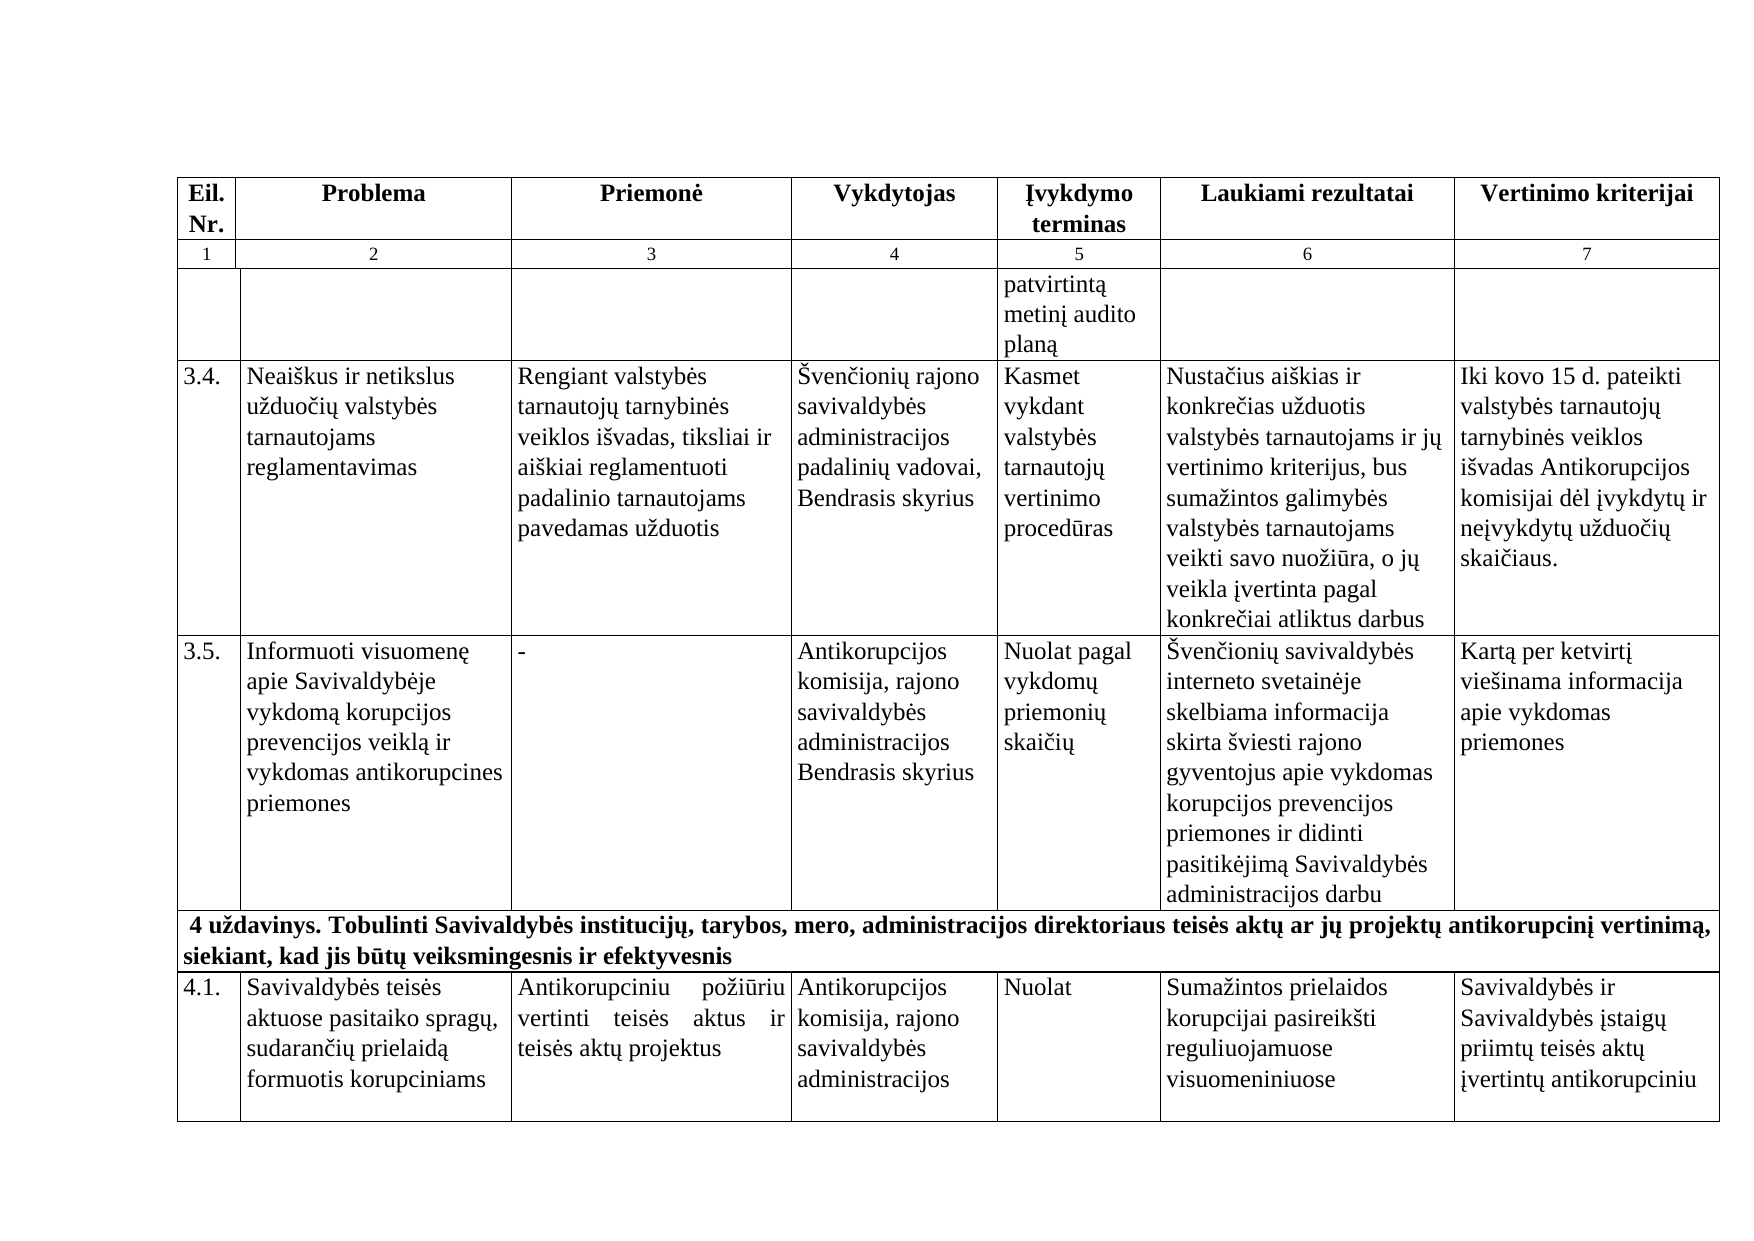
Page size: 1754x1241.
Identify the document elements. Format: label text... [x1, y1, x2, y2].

table_cell 4.1. [178, 973, 240, 1121]
table_cell Antikorupciniu požiūriu vertinti teisės aktus ir teisės aktų projektus [512, 973, 791, 1121]
table_cell 3.4. [178, 361, 240, 635]
table_cell Antikorupcijos komisija, rajono savivaldybės administracijos [792, 973, 997, 1121]
table_header Problema [236, 178, 511, 239]
table_cell Neaiškus ir netikslus užduočių valstybės tarnautojams reglamentavimas [241, 361, 511, 635]
table_cell [1455, 269, 1719, 360]
table_cell 4 [792, 240, 997, 268]
table_cell Švenčionių savivaldybės interneto svetainėje skelbiama informacija skirta šviesti rajono gyventojus apie vykdomas korupcijos prevencijos priemones ir didinti pasitikėjimą Savivaldybės administracijos darbu [1161, 636, 1454, 909]
table_header Eil. Nr. [178, 178, 235, 239]
table_cell 2 [236, 240, 511, 268]
table_cell Savivaldybės ir Savivaldybės įstaigų priimtų teisės aktų įvertintų antikorupciniu [1455, 973, 1719, 1121]
table_cell 4 uždavinys. Tobulinti Savivaldybės institucijų, tarybos, mero, administracijos direktoriaus teisės aktų ar jų projektų antikorupcinį vertinimą, siekiant, kad jis būtų veiksmingesnis ir efektyvesnis [178, 911, 1719, 971]
table_cell - [512, 636, 791, 909]
table_header Laukiami rezultatai [1161, 178, 1454, 239]
table_cell Nustačius aiškias ir konkrečias užduotis valstybės tarnautojams ir jų vertinimo kriterijus, bus sumažintos galimybės valstybės tarnautojams veikti savo nuožiūra, o jų veikla įvertinta pagal konkrečiai atliktus darbus [1161, 361, 1454, 635]
table_cell 3.5. [178, 636, 240, 909]
table_cell patvirtintą metinį audito planą [998, 269, 1160, 360]
table_cell Nuolat pagal vykdomų priemonių skaičių [998, 636, 1160, 909]
table_header Priemonė [512, 178, 791, 239]
table_header Įvykdymo terminas [998, 178, 1160, 239]
table_cell Iki kovo 15 d. pateikti valstybės tarnautojų tarnybinės veiklos išvadas Antikorupcijos komisijai dėl įvykdytų ir neįvykdytų užduočių skaičiaus. [1455, 361, 1719, 635]
table_cell Rengiant valstybės tarnautojų tarnybinės veiklos išvadas, tiksliai ir aiškiai reglamentuoti padalinio tarnautojams pavedamas užduotis [512, 361, 791, 635]
table_cell Sumažintos prielaidos korupcijai pasireikšti reguliuojamuose visuomeniniuose [1161, 973, 1454, 1121]
table_cell 7 [1455, 240, 1719, 268]
table_cell Švenčionių rajono savivaldybės administracijos padalinių vadovai, Bendrasis skyrius [792, 361, 997, 635]
table_cell 3 [512, 240, 791, 268]
table_cell - [512, 269, 791, 360]
table_header Vykdytojas [792, 178, 997, 239]
table_cell Savivaldybės teisės aktuose pasitaiko spragų, sudarančių prielaidą formuotis korupciniams [241, 973, 511, 1121]
table_cell 6 [1161, 240, 1454, 268]
table_cell Kasmet vykdant valstybės tarnautojų vertinimo procedūras [998, 361, 1160, 635]
table_cell Nuolat [998, 973, 1160, 1121]
table_cell 5 [998, 240, 1160, 268]
table_cell [792, 269, 997, 360]
table_cell [1161, 269, 1454, 360]
table_cell [178, 269, 240, 360]
table_header Vertinimo kriterijai [1455, 178, 1719, 239]
table_cell Kartą per ketvirtį viešinama informacija apie vykdomas priemones [1455, 636, 1719, 909]
table_cell 1 [178, 240, 235, 268]
table_cell [241, 269, 511, 360]
table_cell Antikorupcijos komisija, rajono savivaldybės administracijos Bendrasis skyrius [792, 636, 997, 909]
table_cell Informuoti visuomenę apie Savivaldybėje vykdomą korupcijos prevencijos veiklą ir vykdomas antikorupcines priemones [241, 636, 511, 909]
